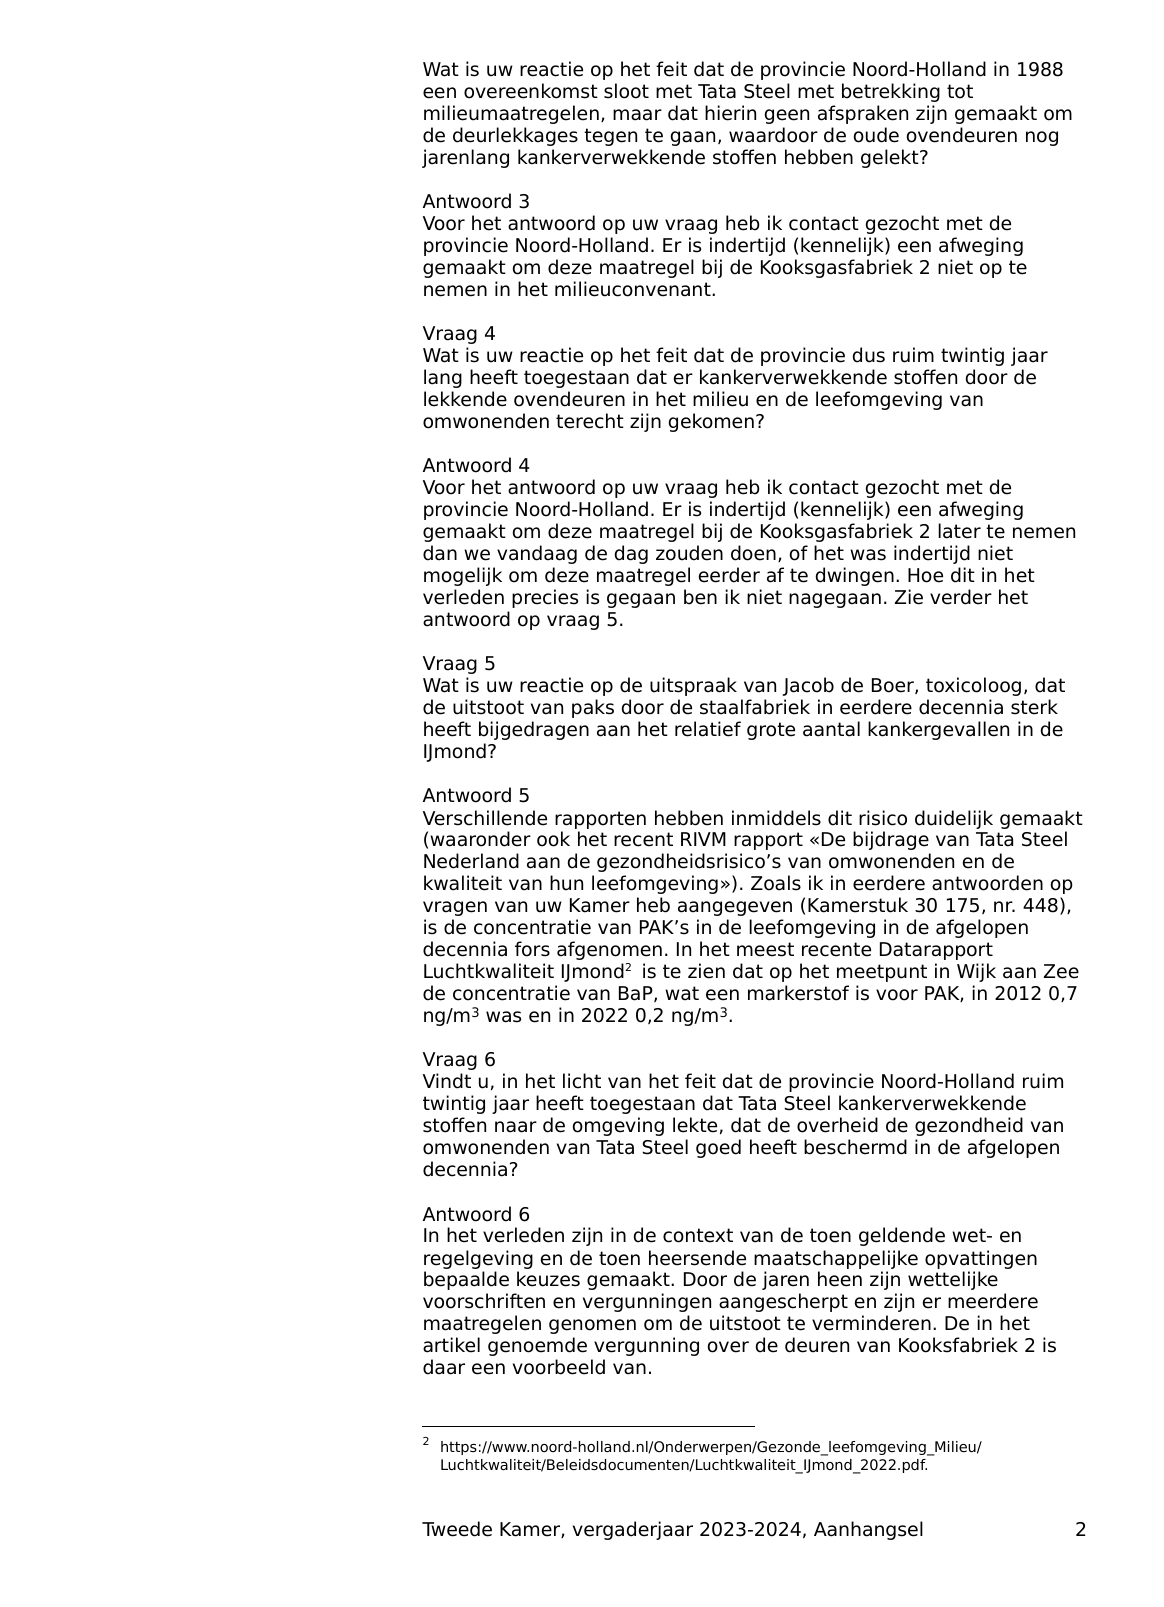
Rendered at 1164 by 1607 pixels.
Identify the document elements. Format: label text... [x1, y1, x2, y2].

text Wat is uw reactie op de uitspraak van Jacob de Boer, toxicoloog, dat de uitstoot van paks door de staalfabriek in eerdere decennia sterk heeft bijgedragen aan het relatief grote aantal kankergevallen in de IJmond? [422, 675, 1087, 763]
text https://www.noord-holland.nl/Onderwerpen/Gezonde_leefomgeving_Milieu/Luchtkwaliteit/Beleidsdocumenten/Luchtkwaliteit_IJmond_2022.pdf. [422, 1435, 1087, 1474]
text Antwoord 3 [422, 191, 1087, 213]
text Wat is uw reactie op het feit dat de provincie dus ruim twintig jaar lang heeft toegestaan dat er kankerverwekkende stoffen door de lekkende ovendeuren in het milieu en de leefomgeving van omwonenden terecht zijn gekomen? [422, 345, 1087, 433]
text Vraag 4 [422, 323, 1087, 345]
text Antwoord 4 [422, 455, 1087, 477]
text Voor het antwoord op uw vraag heb ik contact gezocht met de provincie Noord-Holland. Er is indertijd (kennelijk) een afweging gemaakt om deze maatregel bij de Kooksgasfabriek 2 niet op te nemen in het milieuconvenant. [422, 213, 1087, 301]
text Vraag 6 [422, 1049, 1087, 1071]
text Verschillende rapporten hebben inmiddels dit risico duidelijk gemaakt (waaronder ook het recent RIVM rapport «De bijdrage van Tata Steel Nederland aan de gezondheidsrisico’s van omwonenden en de kwaliteit van hun leefomgeving»). Zoals ik in eerdere antwoorden op vragen van uw Kamer heb aangegeven (Kamerstuk 30 175, nr. 448), is de concentratie van PAK’s in de leefomgeving in de afgelopen decennia fors afgenomen. In het meest recente Datarapport Luchtkwaliteit IJmond is te zien dat op het meetpunt in Wijk aan Zee de concentratie van BaP, wat een markerstof is voor PAK, in 2012 0,7 ng/m3 was en in 2022 0,2 ng/m3. [422, 807, 1087, 1027]
text Voor het antwoord op uw vraag heb ik contact gezocht met de provincie Noord-Holland. Er is indertijd (kennelijk) een afweging gemaakt om deze maatregel bij de Kooksgasfabriek 2 later te nemen dan we vandaag de dag zouden doen, of het was indertijd niet mogelijk om deze maatregel eerder af te dwingen. Hoe dit in het verleden precies is gegaan ben ik niet nagegaan. Zie verder het antwoord op vraag 5. [422, 477, 1087, 631]
text In het verleden zijn in de context van de toen geldende wet- en regelgeving en de toen heersende maatschappelijke opvattingen bepaalde keuzes gemaakt. Door de jaren heen zijn wettelijke voorschriften en vergunningen aangescherpt en zijn er meerdere maatregelen genomen om de uitstoot te verminderen. De in het artikel genoemde vergunning over de deuren van Kooksfabriek 2 is daar een voorbeeld van. [422, 1225, 1087, 1379]
text Antwoord 5 [422, 785, 1087, 807]
text Vraag 5 [422, 653, 1087, 675]
text Wat is uw reactie op het feit dat de provincie Noord-Holland in 1988 een overeenkomst sloot met Tata Steel met betrekking tot milieumaatregelen, maar dat hierin geen afspraken zijn gemaakt om de deurlekkages tegen te gaan, waardoor de oude ovendeuren nog jarenlang kankerverwekkende stoffen hebben gelekt? [422, 59, 1087, 169]
text Antwoord 6 [422, 1203, 1087, 1225]
text Vindt u, in het licht van het feit dat de provincie Noord-Holland ruim twintig jaar heeft toegestaan dat Tata Steel kankerverwekkende stoffen naar de omgeving lekte, dat de overheid de gezondheid van omwonenden van Tata Steel goed heeft beschermd in de afgelopen decennia? [422, 1071, 1087, 1181]
